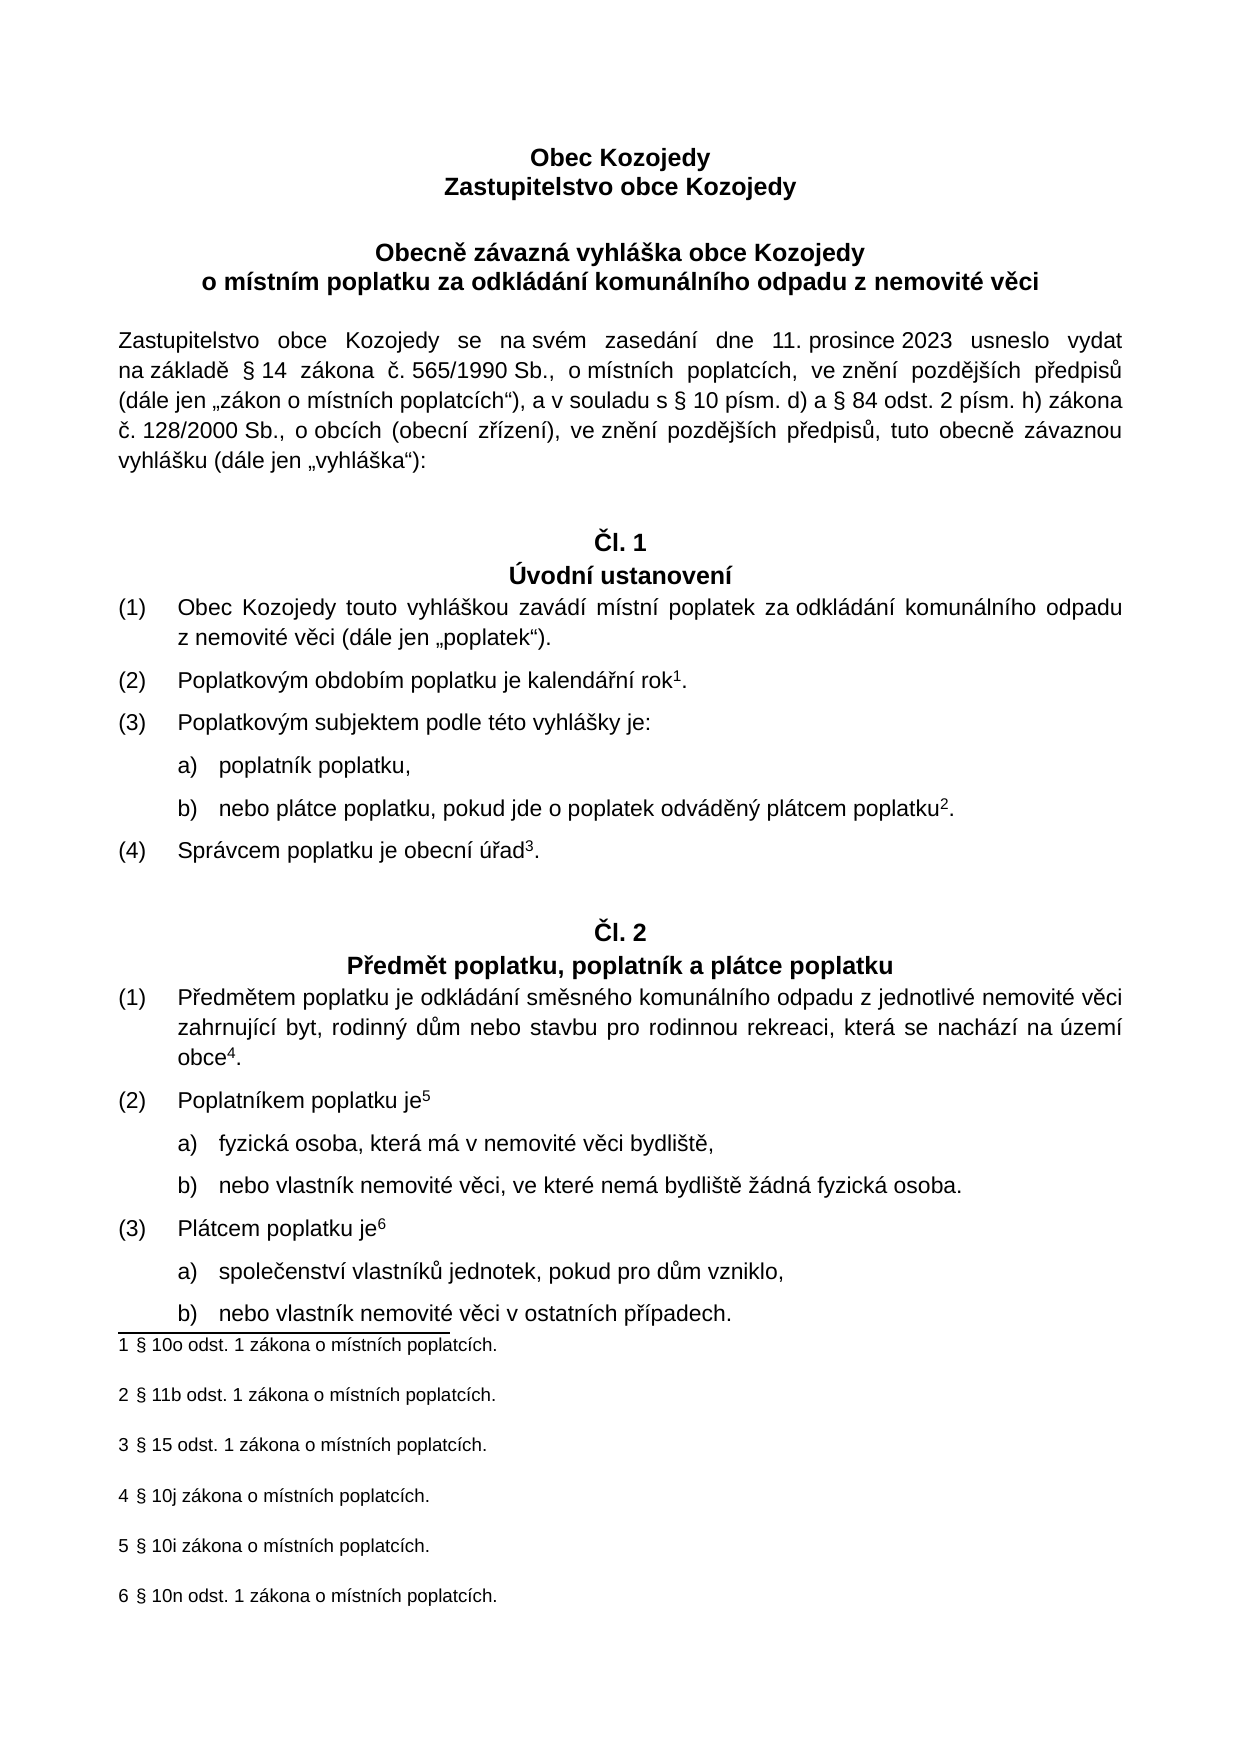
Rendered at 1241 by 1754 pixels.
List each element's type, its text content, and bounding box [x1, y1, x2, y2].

list Plátcem poplatku je [118, 1215, 1122, 1241]
list § 10i zákona o místních poplatcích. [118, 1535, 1122, 1556]
list Poplatníkem poplatku je [118, 1087, 1122, 1113]
list § 11b odst. 1 zákona o místních poplatcích. [118, 1384, 1122, 1405]
subtitle Čl. 1 Úvodní ustanovení [118, 528, 1122, 589]
list fyzická osoba, která má v nemovité věci bydliště, [177, 1129, 1122, 1156]
text Zastupitelstvo obce Kozojedy se na svém zasedání dne 11. prosince 2023 usneslo vydat na základě § 14 zákona č. 565/1990 Sb., o místních poplatcích, ve znění pozdějších předpisů (dále jen „zákon o místních poplatcích“), a v souladu s § 10 písm. d) a § 84 odst. 2 písm. h) zákona č. 128/2000 Sb., o obcích (obecní zřízení), ve znění pozdějších předpisů, tuto obecně závaznou vyhlášku (dále jen „vyhláška“): [118, 327, 1122, 474]
list § 15 odst. 1 zákona o místních poplatcích. [118, 1434, 1122, 1456]
list § 10n odst. 1 zákona o místních poplatcích. [118, 1585, 1122, 1607]
list Poplatkovým obdobím poplatku je kalendářní rok. [118, 667, 1122, 693]
list Správcem poplatku je obecní úřad. [118, 837, 1122, 864]
subtitle Obecně závazná vyhláška obce Kozojedy o místním poplatku za odkládání komunálního odpadu z nemovité věci [118, 238, 1122, 295]
list nebo vlastník nemovité věci v ostatních případech. [177, 1300, 1122, 1327]
list Obec Kozojedy touto vyhláškou zavádí místní poplatek za odkládání komunálního odpadu z nemovité věci (dále jen „poplatek“). [118, 594, 1122, 650]
list § 10j zákona o místních poplatcích. [118, 1484, 1122, 1506]
list nebo plátce poplatku, pokud jde o poplatek odváděný plátcem poplatku. [177, 795, 1122, 821]
list Předmětem poplatku je odkládání směsného komunálního odpadu z jednotlivé nemovité věci zahrnující byt, rodinný dům nebo stavbu pro rodinnou rekreaci, která se nachází na území obce. [118, 984, 1122, 1071]
list nebo vlastník nemovité věci, ve které nemá bydliště žádná fyzická osoba. [177, 1172, 1122, 1199]
list § 10o odst. 1 zákona o místních poplatcích. [118, 1333, 1122, 1355]
subtitle Čl. 2 Předmět poplatku, poplatník a plátce poplatku [118, 918, 1122, 979]
list společenství vlastníků jednotek, pokud pro dům vzniklo, [177, 1258, 1122, 1284]
list poplatník poplatku, [177, 752, 1122, 778]
list Poplatkovým subjektem podle této vyhlášky je: [118, 709, 1122, 736]
text Obec Kozojedy Zastupitelstvo obce Kozojedy [118, 143, 1122, 201]
